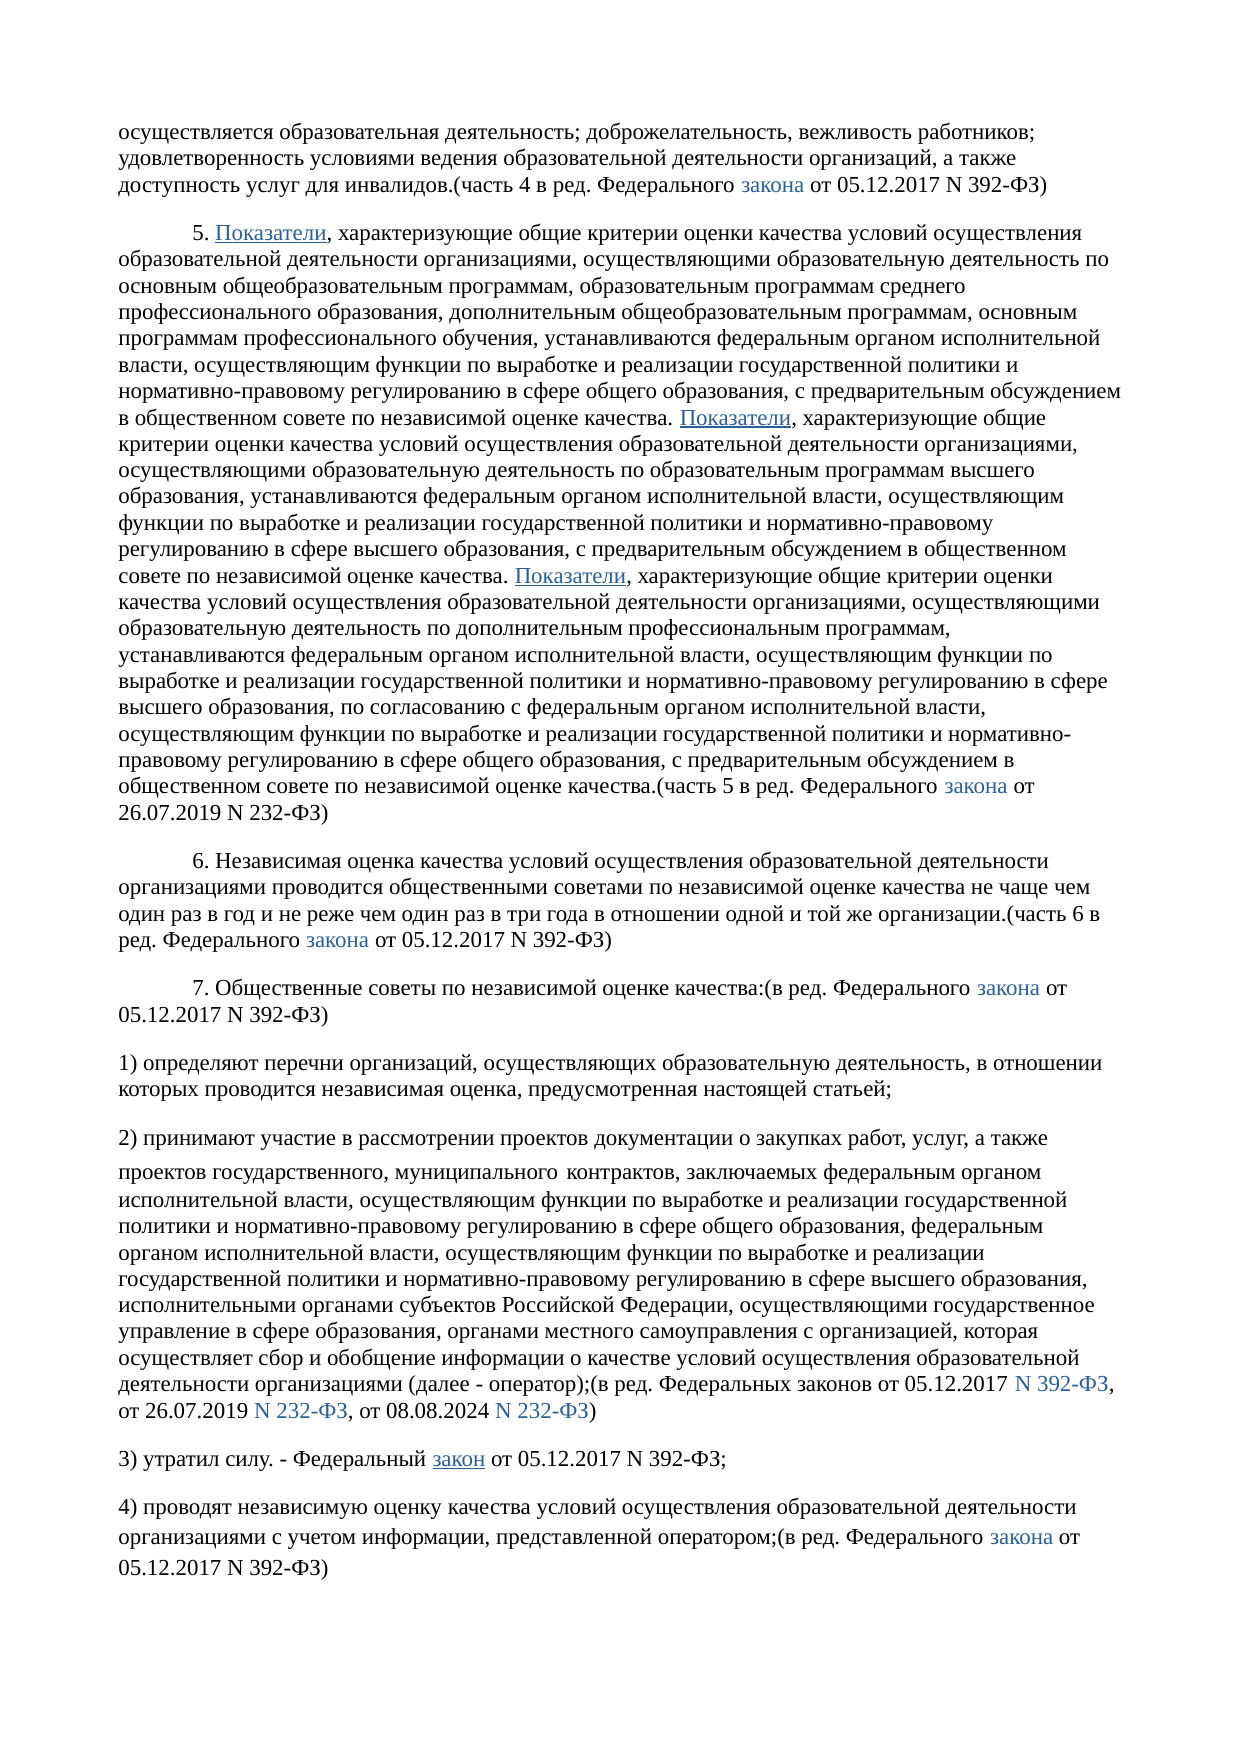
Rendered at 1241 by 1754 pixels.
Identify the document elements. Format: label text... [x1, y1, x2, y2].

text 7. Общественные советы по независимой оценке качества:(в ред. Федерального закона от 05.12.2017 N 392-ФЗ) [118, 974, 1122, 1027]
text осуществляется образовательная деятельность; доброжелательность, вежливость работников; удовлетворенность условиями ведения образовательной деятельности организаций, а также доступность услуг для инвалидов.(часть 4 в ред. Федерального закона от 05.12.2017 N 392-ФЗ) [118, 118, 1122, 197]
text 5. Показатели, характеризующие общие критерии оценки качества условий осуществления образовательной деятельности организациями, осуществляющими образовательную деятельность по основным общеобразовательным программам, образовательным программам среднего профессионального образования, дополнительным общеобразовательным программам, основным программам профессионального обучения, устанавливаются федеральным органом исполнительной власти, осуществляющим функции по выработке и реализации государственной политики и нормативно-правовому регулированию в сфере общего образования, с предварительным обсуждением в общественном совете по независимой оценке качества. Показатели, характеризующие общие критерии оценки качества условий осуществления образовательной деятельности организациями, осуществляющими образовательную деятельность по образовательным программам высшего образования, устанавливаются федеральным органом исполнительной власти, осуществляющим функции по выработке и реализации государственной политики и нормативно-правовому регулированию в сфере высшего образования, с предварительным обсуждением в общественном совете по независимой оценке качества. Показатели, характеризующие общие критерии оценки качества условий осуществления образовательной деятельности организациями, осуществляющими образовательную деятельность по дополнительным профессиональным программам, устанавливаются федеральным органом исполнительной власти, осуществляющим функции по выработке и реализации государственной политики и нормативно-правовому регулированию в сфере высшего образования, по согласованию с федеральным органом исполнительной власти, осуществляющим функции по выработке и реализации государственной политики и нормативно-правовому регулированию в сфере общего образования, с предварительным обсуждением в общественном совете по независимой оценке качества.(часть 5 в ред. Федерального закона от 26.07.2019 N 232-ФЗ) [118, 219, 1122, 825]
text 3) утратил силу. - Федеральный закон от 05.12.2017 N 392-ФЗ; [118, 1445, 1122, 1471]
text 6. Независимая оценка качества условий осуществления образовательной деятельности организациями проводится общественными советами по независимой оценке качества не чаще чем один раз в год и не реже чем один раз в три года в отношении одной и той же организации.(часть 6 в ред. Федерального закона от 05.12.2017 N 392-ФЗ) [118, 847, 1122, 952]
text 2) принимают участие в рассмотрении проектов документации о закупках работ, услуг, а также проектов государственного, муниципального контрактов, заключаемых федеральным органом исполнительной власти, осуществляющим функции по выработке и реализации государственной политики и нормативно-правовому регулированию в сфере общего образования, федеральным органом исполнительной власти, осуществляющим функции по выработке и реализации государственной политики и нормативно-правовому регулированию в сфере высшего образования, исполнительными органами субъектов Российской Федерации, осуществляющими государственное управление в сфере образования, органами местного самоуправления с организацией, которая осуществляет сбор и обобщение информации о качестве условий осуществления образовательной деятельности организациями (далее - оператор);(в ред. Федеральных законов от 05.12.2017 N 392-ФЗ, от 26.07.2019 N 232-ФЗ, от 08.08.2024 N 232-ФЗ) [118, 1123, 1122, 1423]
text 4) проводят независимую оценку качества условий осуществления образовательной деятельности организациями с учетом информации, представленной оператором;(в ред. Федерального закона от 05.12.2017 N 392-ФЗ) [118, 1493, 1122, 1580]
text 1) определяют перечни организаций, осуществляющих образовательную деятельность, в отношении которых проводится независимая оценка, предусмотренная настоящей статьей; [118, 1049, 1122, 1102]
